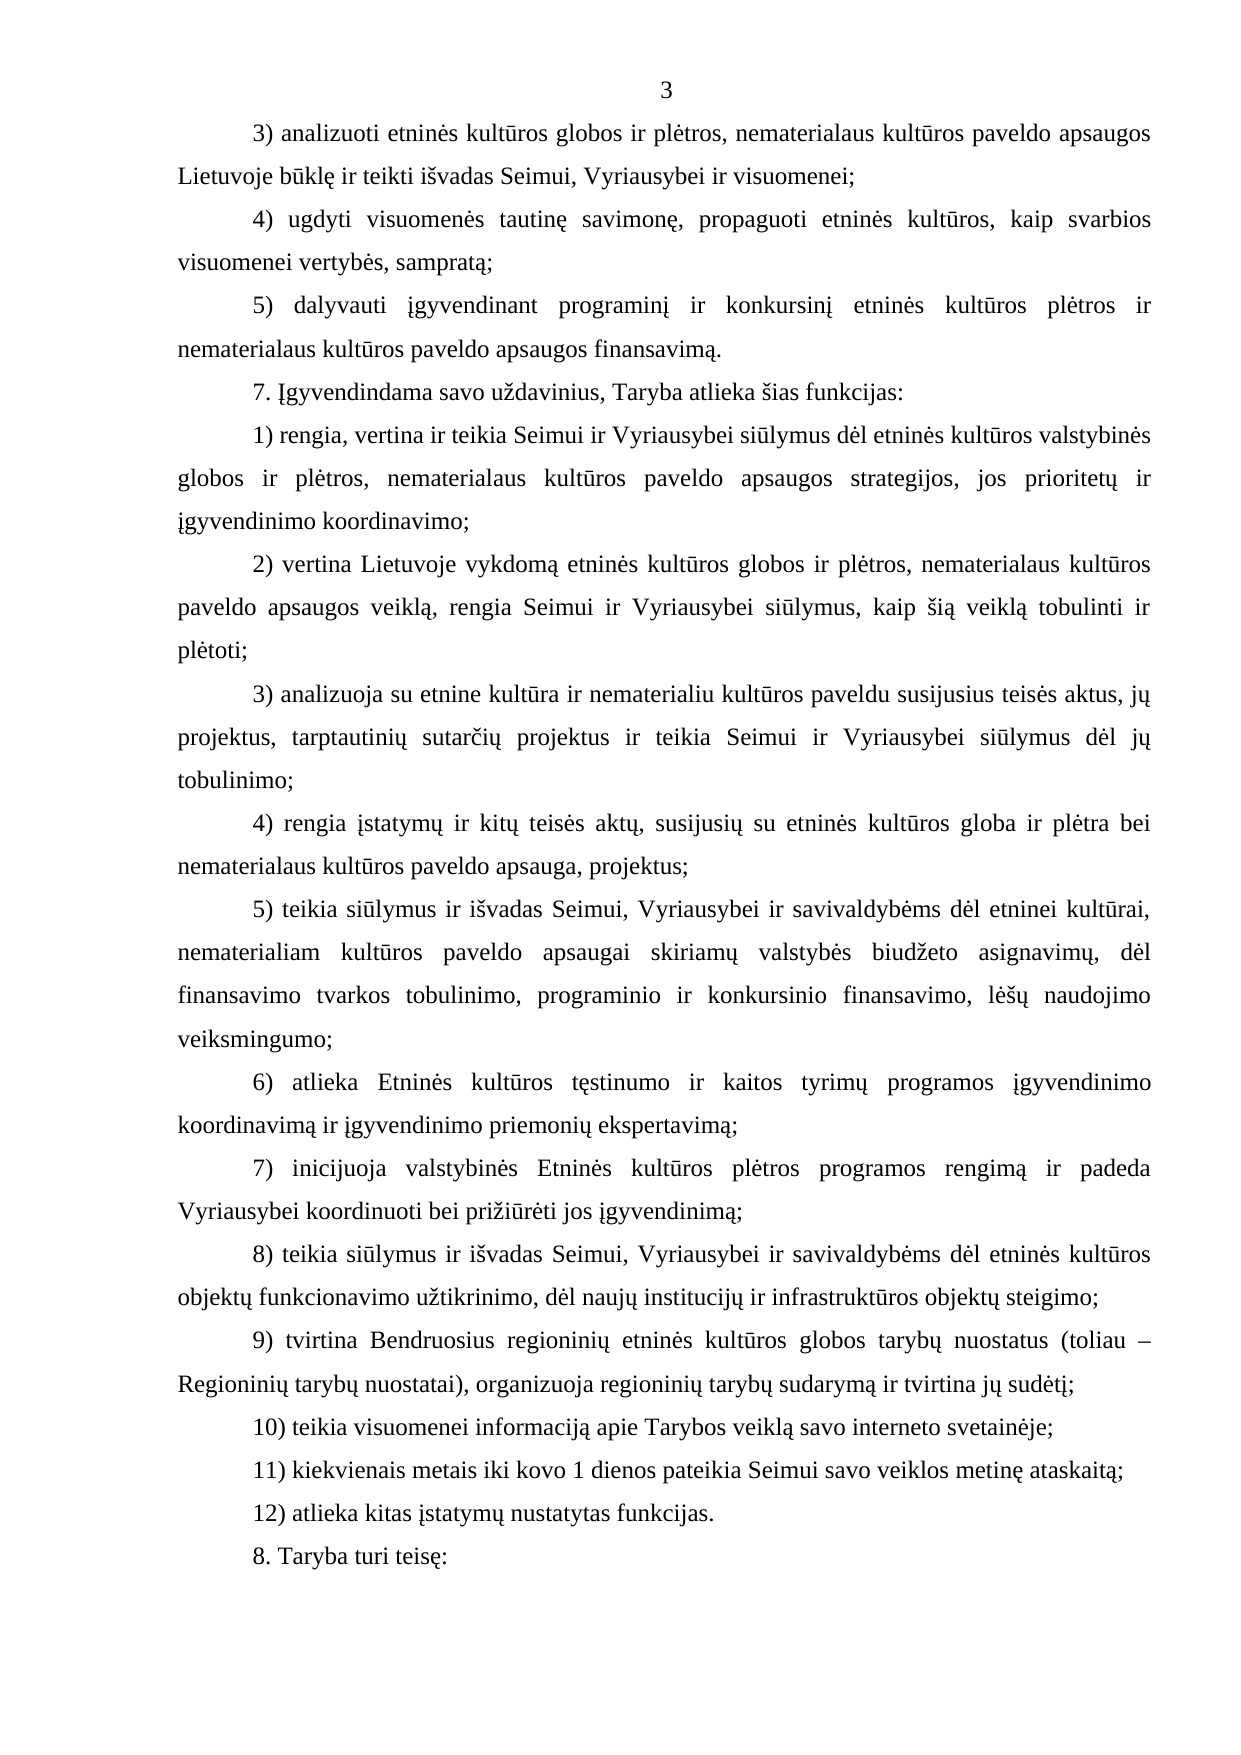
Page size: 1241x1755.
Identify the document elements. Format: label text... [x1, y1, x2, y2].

text 3) analizuoja su etnine kultūra ir nematerialiu kultūros paveldu susijusius teisės aktus, jų projektus, tarptautinių sutarčių projektus ir teikia Seimui ir Vyriausybei siūlymus dėl jų tobulinimo; [177, 679, 1152, 794]
text 5) teikia siūlymus ir išvadas Seimui, Vyriausybei ir savivaldybėms dėl etninei kultūrai, nematerialiam kultūros paveldo apsaugai skiriamų valstybės biudžeto asignavimų, dėl finansavimo tvarkos tobulinimo, programinio ir konkursinio finansavimo, lėšų naudojimo veiksmingumo; [177, 894, 1152, 1052]
text 10) teikia visuomenei informaciją apie Tarybos veiklą savo interneto svetainėje; [177, 1412, 1152, 1441]
text 4) rengia įstatymų ir kitų teisės aktų, susijusių su etninės kultūros globa ir plėtra bei nematerialaus kultūros paveldo apsauga, projektus; [177, 808, 1152, 880]
text 3) analizuoti etninės kultūros globos ir plėtros, nematerialaus kultūros paveldo apsaugos Lietuvoje būklę ir teikti išvadas Seimui, Vyriausybei ir visuomenei; [177, 118, 1152, 190]
text 8) teikia siūlymus ir išvadas Seimui, Vyriausybei ir savivaldybėms dėl etninės kultūros objektų funkcionavimo užtikrinimo, dėl naujų institucijų ir infrastruktūros objektų steigimo; [177, 1239, 1152, 1311]
text 7) inicijuoja valstybinės Etninės kultūros plėtros programos rengimą ir padeda Vyriausybei koordinuoti bei prižiūrėti jos įgyvendinimą; [177, 1153, 1152, 1225]
text 8. Taryba turi teisę: [177, 1541, 1152, 1570]
text 6) atlieka Etninės kultūros tęstinumo ir kaitos tyrimų programos įgyvendinimo koordinavimą ir įgyvendinimo priemonių ekspertavimą; [177, 1067, 1152, 1139]
text 2) vertina Lietuvoje vykdomą etninės kultūros globos ir plėtros, nematerialaus kultūros paveldo apsaugos veiklą, rengia Seimui ir Vyriausybei siūlymus, kaip šią veiklą tobulinti ir plėtoti; [177, 549, 1152, 664]
text 7. Įgyvendindama savo uždavinius, Taryba atlieka šias funkcijas: [177, 377, 1152, 406]
text 1) rengia, vertina ir teikia Seimui ir Vyriausybei siūlymus dėl etninės kultūros valstybinės globos ir plėtros, nematerialaus kultūros paveldo apsaugos strategijos, jos prioritetų ir įgyvendinimo koordinavimo; [177, 420, 1152, 535]
text 12) atlieka kitas įstatymų nustatytas funkcijas. [177, 1498, 1152, 1527]
text 4) ugdyti visuomenės tautinę savimonę, propaguoti etninės kultūros, kaip svarbios visuomenei vertybės, sampratą; [177, 204, 1152, 276]
text 11) kiekvienais metais iki kovo 1 dienos pateikia Seimui savo veiklos metinę ataskaitą; [177, 1455, 1152, 1484]
text 5) dalyvauti įgyvendinant programinį ir konkursinį etninės kultūros plėtros ir nematerialaus kultūros paveldo apsaugos finansavimą. [177, 291, 1152, 362]
text 9) tvirtina Bendruosius regioninių etninės kultūros globos tarybų nuostatus (toliau – Regioninių tarybų nuostatai), organizuoja regioninių tarybų sudarymą ir tvirtina jų sudėtį; [177, 1326, 1152, 1397]
